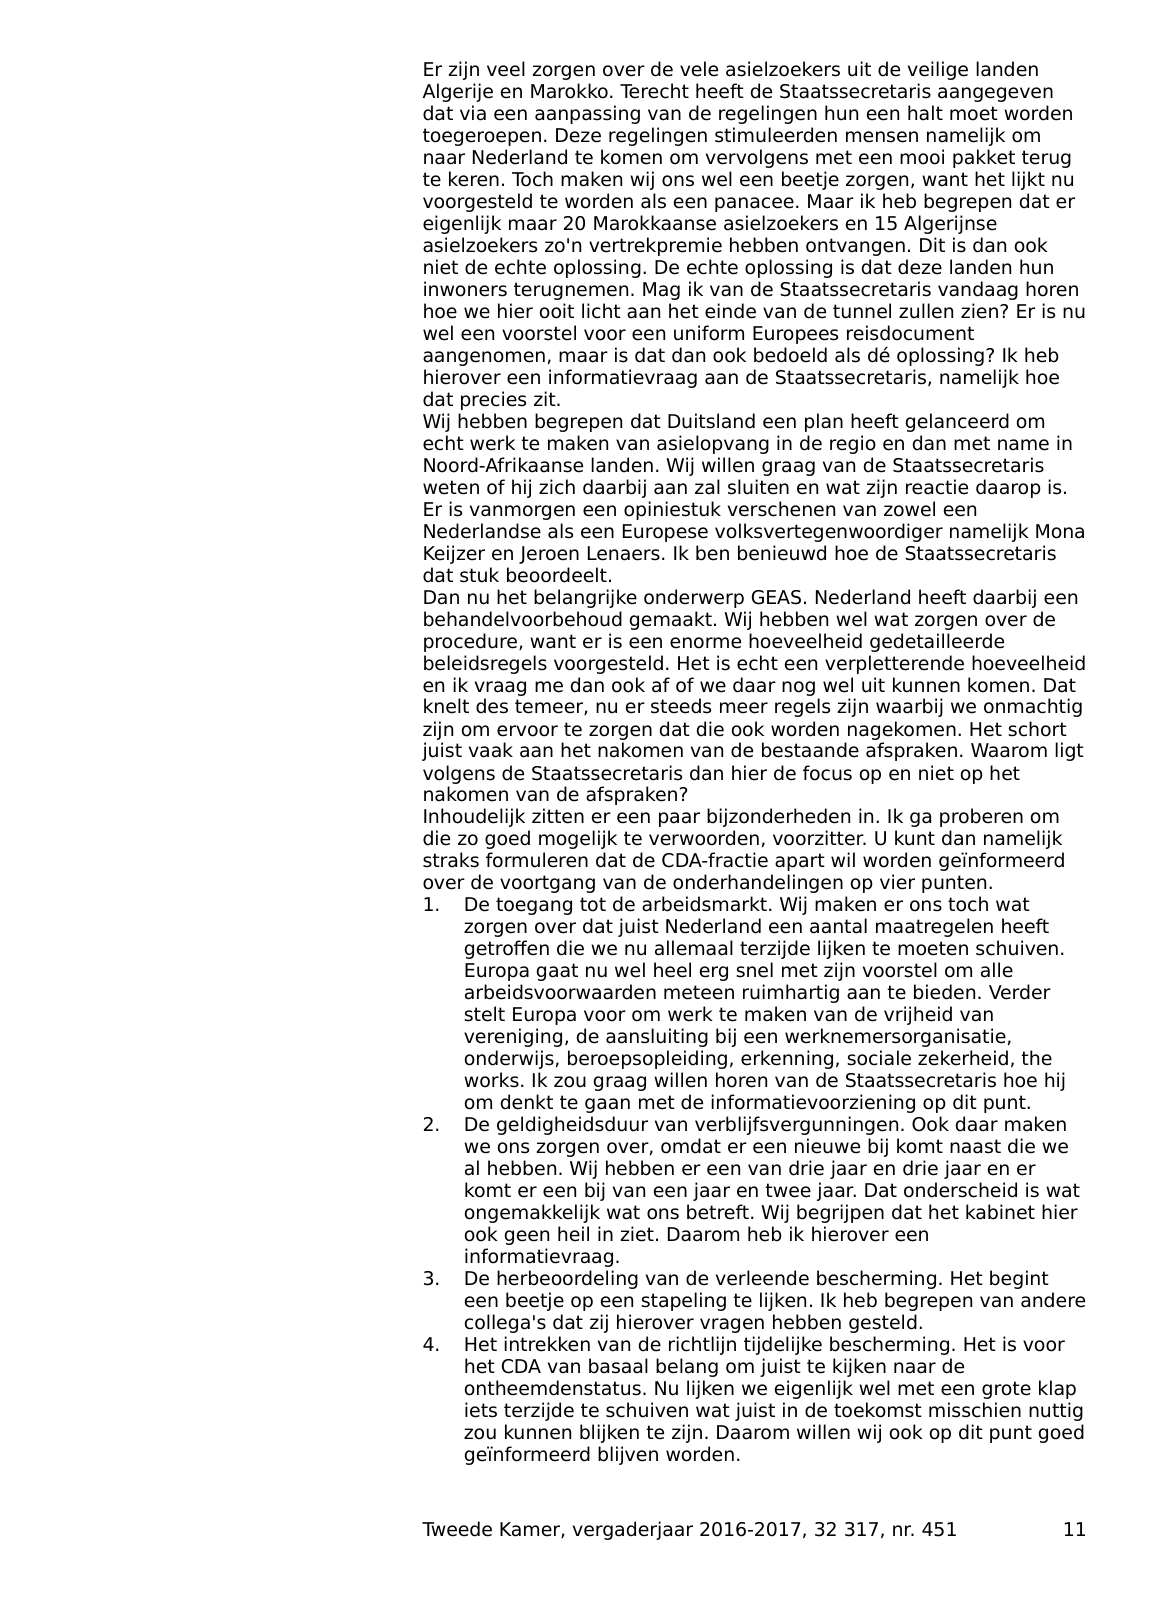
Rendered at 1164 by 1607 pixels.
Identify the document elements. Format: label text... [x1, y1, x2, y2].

text 1. De toegang tot de arbeidsmarkt. Wij maken er ons toch wat zorgen over dat juist Nederland een aantal maatregelen heeft getroffen die we nu allemaal terzijde lijken te moeten schuiven. Europa gaat nu wel heel erg snel met zijn voorstel om alle arbeidsvoorwaarden meteen ruimhartig aan te bieden. Verder stelt Europa voor om werk te maken van de vrijheid van vereniging, de aansluiting bij een werknemersorganisatie, onderwijs, beroepsopleiding, erkenning, sociale zekerheid, the works. Ik zou graag willen horen van de Staatssecretaris hoe hij om denkt te gaan met de informatievoorziening op dit punt. [422, 894, 1087, 1114]
text 2. De geldigheidsduur van verblijfsvergunningen. Ook daar maken we ons zorgen over, omdat er een nieuwe bij komt naast die we al hebben. Wij hebben er een van drie jaar en drie jaar en er komt er een bij van een jaar en twee jaar. Dat onderscheid is wat ongemakkelijk wat ons betreft. Wij begrijpen dat het kabinet hier ook geen heil in ziet. Daarom heb ik hierover een informatievraag. [422, 1114, 1087, 1268]
text Er zijn veel zorgen over de vele asielzoekers uit de veilige landen Algerije en Marokko. Terecht heeft de Staatssecretaris aangegeven dat via een aanpassing van de regelingen hun een halt moet worden toegeroepen. Deze regelingen stimuleerden mensen namelijk om naar Nederland te komen om vervolgens met een mooi pakket terug te keren. Toch maken wij ons wel een beetje zorgen, want het lijkt nu voorgesteld te worden als een panacee. Maar ik heb begrepen dat er eigenlijk maar 20 Marokkaanse asielzoekers en 15 Algerijnse asielzoekers zo'n vertrekpremie hebben ontvangen. Dit is dan ook niet de echte oplossing. De echte oplossing is dat deze landen hun inwoners terugnemen. Mag ik van de Staatssecretaris vandaag horen hoe we hier ooit licht aan het einde van de tunnel zullen zien? Er is nu wel een voorstel voor een uniform Europees reisdocument aangenomen, maar is dat dan ook bedoeld als dé oplossing? Ik heb hierover een informatievraag aan de Staatssecretaris, namelijk hoe dat precies zit. [422, 59, 1087, 411]
text 4. Het intrekken van de richtlijn tijdelijke bescherming. Het is voor het CDA van basaal belang om juist te kijken naar de ontheemdenstatus. Nu lijken we eigenlijk wel met een grote klap iets terzijde te schuiven wat juist in de toekomst misschien nuttig zou kunnen blijken te zijn. Daarom willen wij ook op dit punt goed geïnformeerd blijven worden. [422, 1334, 1087, 1466]
text Inhoudelijk zitten er een paar bijzonderheden in. Ik ga proberen om die zo goed mogelijk te verwoorden, voorzitter. U kunt dan namelijk straks formuleren dat de CDA-fractie apart wil worden geïnformeerd over de voortgang van de onderhandelingen op vier punten. [422, 806, 1087, 894]
text Dan nu het belangrijke onderwerp GEAS. Nederland heeft daarbij een behandelvoorbehoud gemaakt. Wij hebben wel wat zorgen over de procedure, want er is een enorme hoeveelheid gedetailleerde beleidsregels voorgesteld. Het is echt een verpletterende hoeveelheid en ik vraag me dan ook af of we daar nog wel uit kunnen komen. Dat knelt des temeer, nu er steeds meer regels zijn waarbij we onmachtig zijn om ervoor te zorgen dat die ook worden nagekomen. Het schort juist vaak aan het nakomen van de bestaande afspraken. Waarom ligt volgens de Staatssecretaris dan hier de focus op en niet op het nakomen van de afspraken? [422, 587, 1087, 806]
text Wij hebben begrepen dat Duitsland een plan heeft gelanceerd om echt werk te maken van asielopvang in de regio en dan met name in Noord-Afrikaanse landen. Wij willen graag van de Staatssecretaris weten of hij zich daarbij aan zal sluiten en wat zijn reactie daarop is. Er is vanmorgen een opiniestuk verschenen van zowel een Nederlandse als een Europese volksvertegenwoordiger namelijk Mona Keijzer en Jeroen Lenaers. Ik ben benieuwd hoe de Staatssecretaris dat stuk beoordeelt. [422, 411, 1087, 587]
text 3. De herbeoordeling van de verleende bescherming. Het begint een beetje op een stapeling te lijken. Ik heb begrepen van andere collega's dat zij hierover vragen hebben gesteld. [422, 1268, 1087, 1334]
